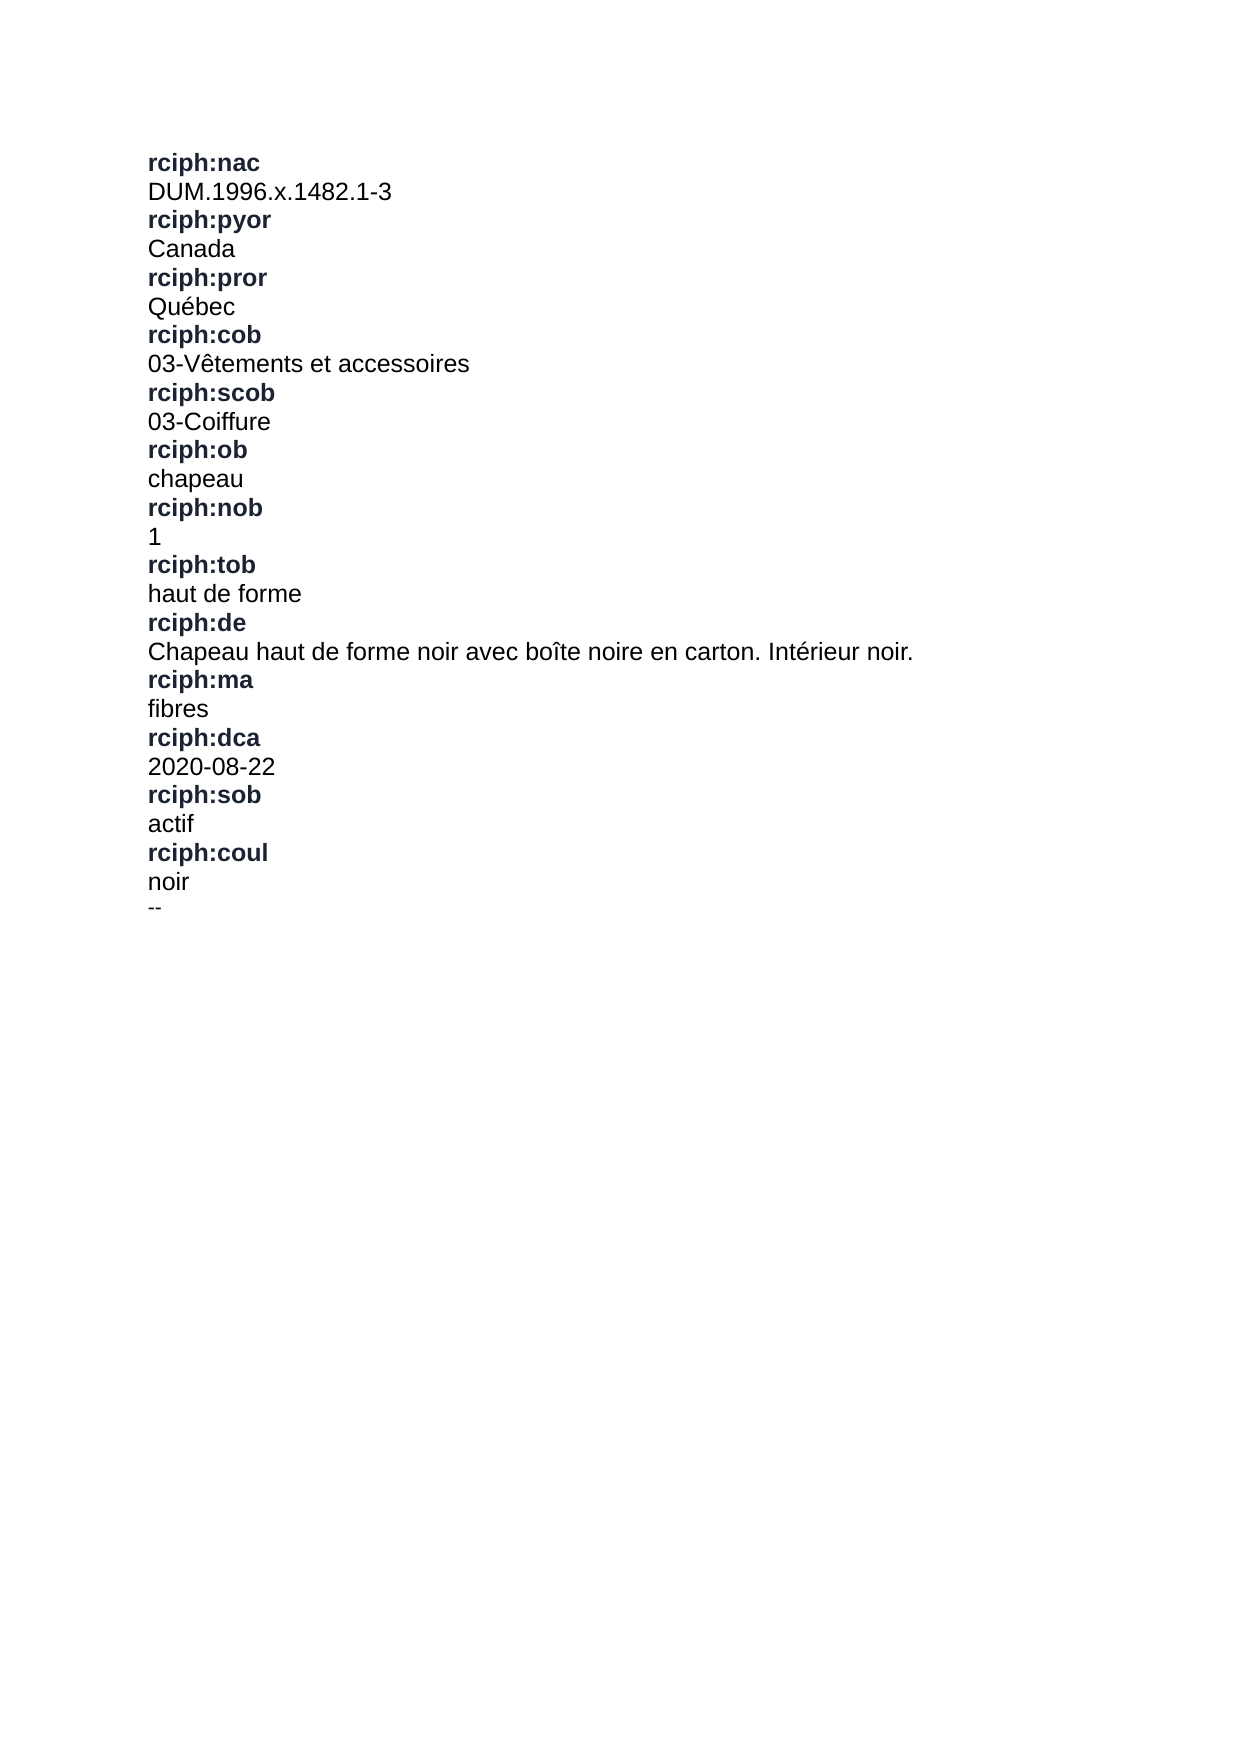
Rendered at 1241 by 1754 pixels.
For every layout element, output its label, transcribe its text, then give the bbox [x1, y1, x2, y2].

text rciph:scob [148, 378, 1092, 406]
text 03-Vêtements et accessoires [148, 349, 1092, 378]
text rciph:cob [148, 320, 1092, 349]
text haut de forme [148, 579, 1092, 608]
text rciph:de [148, 608, 1092, 636]
text fibres [148, 694, 1092, 723]
text rciph:coul [148, 838, 1092, 866]
text rciph:pror [148, 263, 1092, 291]
text chapeau [148, 464, 1092, 493]
text rciph:nac [148, 148, 1092, 176]
text Canada [148, 234, 1092, 263]
text rciph:nob [148, 493, 1092, 521]
text rciph:tob [148, 550, 1092, 579]
text actif [148, 809, 1092, 838]
text DUM.1996.x.1482.1-3 [148, 176, 1092, 205]
text -- [148, 895, 1092, 919]
text 03-Coiffure [148, 406, 1092, 435]
text rciph:ob [148, 435, 1092, 464]
text noir [148, 866, 1092, 895]
text rciph:pyor [148, 205, 1092, 234]
text Chapeau haut de forme noir avec boîte noire en carton. Intérieur noir. [148, 636, 1092, 665]
text rciph:dca [148, 723, 1092, 751]
text 2020-08-22 [148, 751, 1092, 780]
text Québec [148, 291, 1092, 320]
text rciph:sob [148, 780, 1092, 809]
text 1 [148, 521, 1092, 550]
text rciph:ma [148, 665, 1092, 694]
